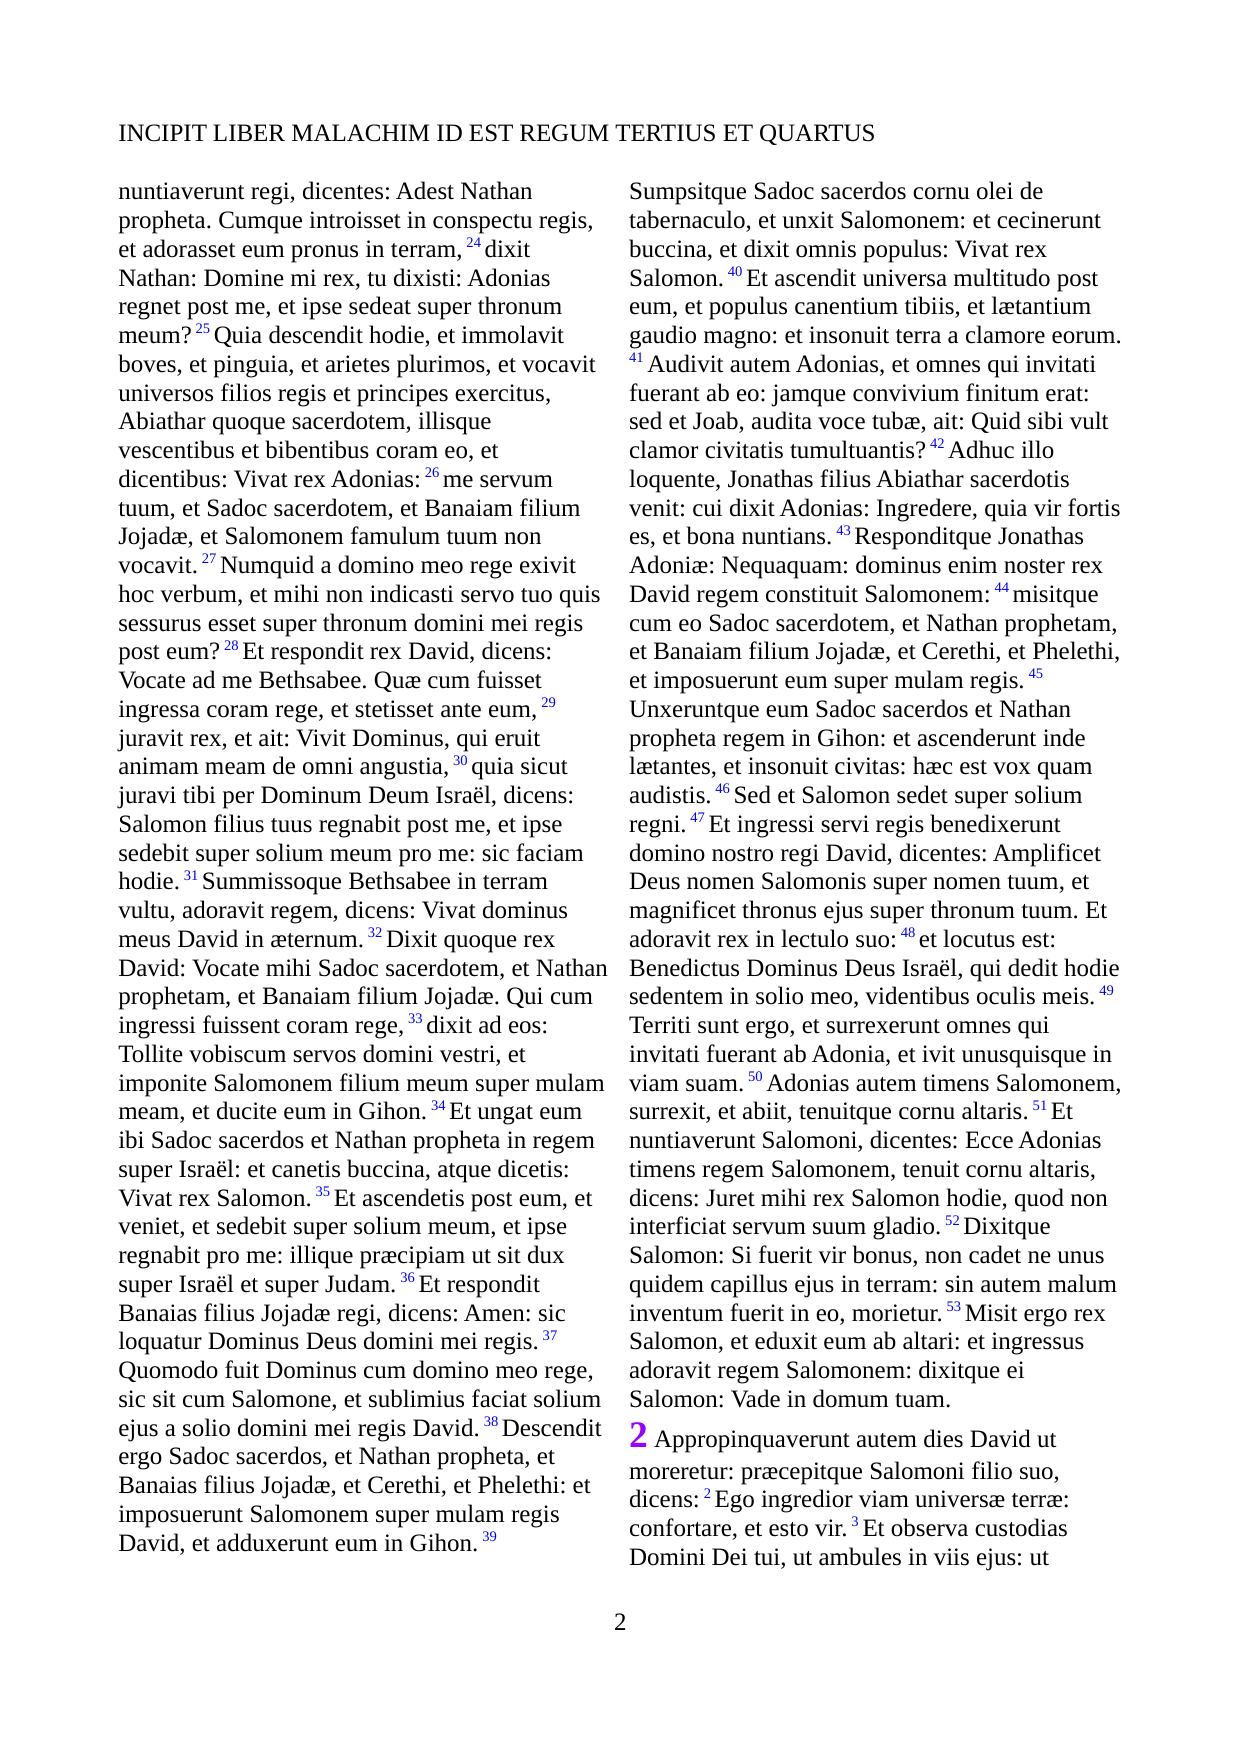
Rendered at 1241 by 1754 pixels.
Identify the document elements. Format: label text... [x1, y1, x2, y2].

text nuntiaverunt regi, dicentes: Adest Nathan propheta. Cumque introisset in conspectu regis, et adorasset eum pronus in terram, 24 dixit Nathan: Domine mi rex, tu dixisti: Adonias regnet post me, et ipse sedeat super thronum meum? 25 Quia descendit hodie, et immolavit boves, et pinguia, et arietes plurimos, et vocavit universos filios regis et principes exercitus, Abiathar quoque sacerdotem, illisque vescentibus et bibentibus coram eo, et dicentibus: Vivat rex Adonias: 26 me servum tuum, et Sadoc sacerdotem, et Banaiam filium Jojadæ, et Salomonem famulum tuum non vocavit. 27 Numquid a domino meo rege exivit hoc verbum, et mihi non indicasti servo tuo quis sessurus esset super thronum domini mei regis post eum? 28 Et respondit rex David, dicens: Vocate ad me Bethsabee. Quæ cum fuisset ingressa coram rege, et stetisset ante eum, 29 juravit rex, et ait: Vivit Dominus, qui eruit animam meam de omni angustia, 30 quia sicut juravi tibi per Dominum Deum Israël, dicens: Salomon filius tuus regnabit post me, et ipse sedebit super solium meum pro me: sic faciam hodie. 31 Summissoque Bethsabee in terram vultu, adoravit regem, dicens: Vivat dominus meus David in æternum. 32 Dixit quoque rex David: Vocate mihi Sadoc sacerdotem, et Nathan prophetam, et Banaiam filium Jojadæ. Qui cum ingressi fuissent coram rege, 33 dixit ad eos: Tollite vobiscum servos domini vestri, et imponite Salomonem filium meum super mulam meam, et ducite eum in Gihon. 34 Et ungat eum ibi Sadoc sacerdos et Nathan propheta in regem super Israël: et canetis buccina, atque dicetis: Vivat rex Salomon. 35 Et ascendetis post eum, et veniet, et sedebit super solium meum, et ipse regnabit pro me: illique præcipiam ut sit dux super Israël et super Judam. 36 Et respondit Banaias filius Jojadæ regi, dicens: Amen: sic loquatur Dominus Deus domini mei regis. 37 Quomodo fuit Dominus cum domino meo rege, sic sit cum Salomone, et sublimius faciat solium ejus a solio domini mei regis David. 38 Descendit ergo Sadoc sacerdos, et Nathan propheta, et Banaias filius Jojadæ, et Cerethi, et Phelethi: et imposuerunt Salomonem super mulam regis David, et adduxerunt eum in Gihon. 39 [118, 176, 611, 1556]
text Sumpsitque Sadoc sacerdos cornu olei de tabernaculo, et unxit Salomonem: et cecinerunt buccina, et dixit omnis populus: Vivat rex Salomon. 40 Et ascendit universa multitudo post eum, et populus canentium tibiis, et lætantium gaudio magno: et insonuit terra a clamore eorum. 41 Audivit autem Adonias, et omnes qui invitati fuerant ab eo: jamque convivium finitum erat: sed et Joab, audita voce tubæ, ait: Quid sibi vult clamor civitatis tumultuantis? 42 Adhuc illo loquente, Jonathas filius Abiathar sacerdotis venit: cui dixit Adonias: Ingredere, quia vir fortis es, et bona nuntians. 43 Responditque Jonathas Adoniæ: Nequaquam: dominus enim noster rex David regem constituit Salomonem: 44 misitque cum eo Sadoc sacerdotem, et Nathan prophetam, et Banaiam filium Jojadæ, et Cerethi, et Phelethi, et imposuerunt eum super mulam regis. 45 Unxeruntque eum Sadoc sacerdos et Nathan propheta regem in Gihon: et ascenderunt inde lætantes, et insonuit civitas: hæc est vox quam audistis. 46 Sed et Salomon sedet super solium regni. 47 Et ingressi servi regis benedixerunt domino nostro regi David, dicentes: Amplificet Deus nomen Salomonis super nomen tuum, et magnificet thronus ejus super thronum tuum. Et adoravit rex in lectulo suo: 48 et locutus est: Benedictus Dominus Deus Israël, qui dedit hodie sedentem in solio meo, videntibus oculis meis. 49 Territi sunt ergo, et surrexerunt omnes qui invitati fuerant ab Adonia, et ivit unusquisque in viam suam. 50 Adonias autem timens Salomonem, surrexit, et abiit, tenuitque cornu altaris. 51 Et nuntiaverunt Salomoni, dicentes: Ecce Adonias timens regem Salomonem, tenuit cornu altaris, dicens: Juret mihi rex Salomon hodie, quod non interficiat servum suum gladio. 52 Dixitque Salomon: Si fuerit vir bonus, non cadet ne unus quidem capillus ejus in terram: sin autem malum inventum fuerit in eo, morietur. 53 Misit ergo rex Salomon, et eduxit eum ab altari: et ingressus adoravit regem Salomonem: dixitque ei Salomon: Vade in domum tuam. [629, 176, 1122, 1413]
text 2 Appropinquaverunt autem dies David ut moreretur: præcepitque Salomoni filio suo, dicens: 2 Ego ingredior viam universæ terræ: confortare, et esto vir. 3 Et observa custodias Domini Dei tui, ut ambules in viis ejus: ut [629, 1413, 1122, 1571]
